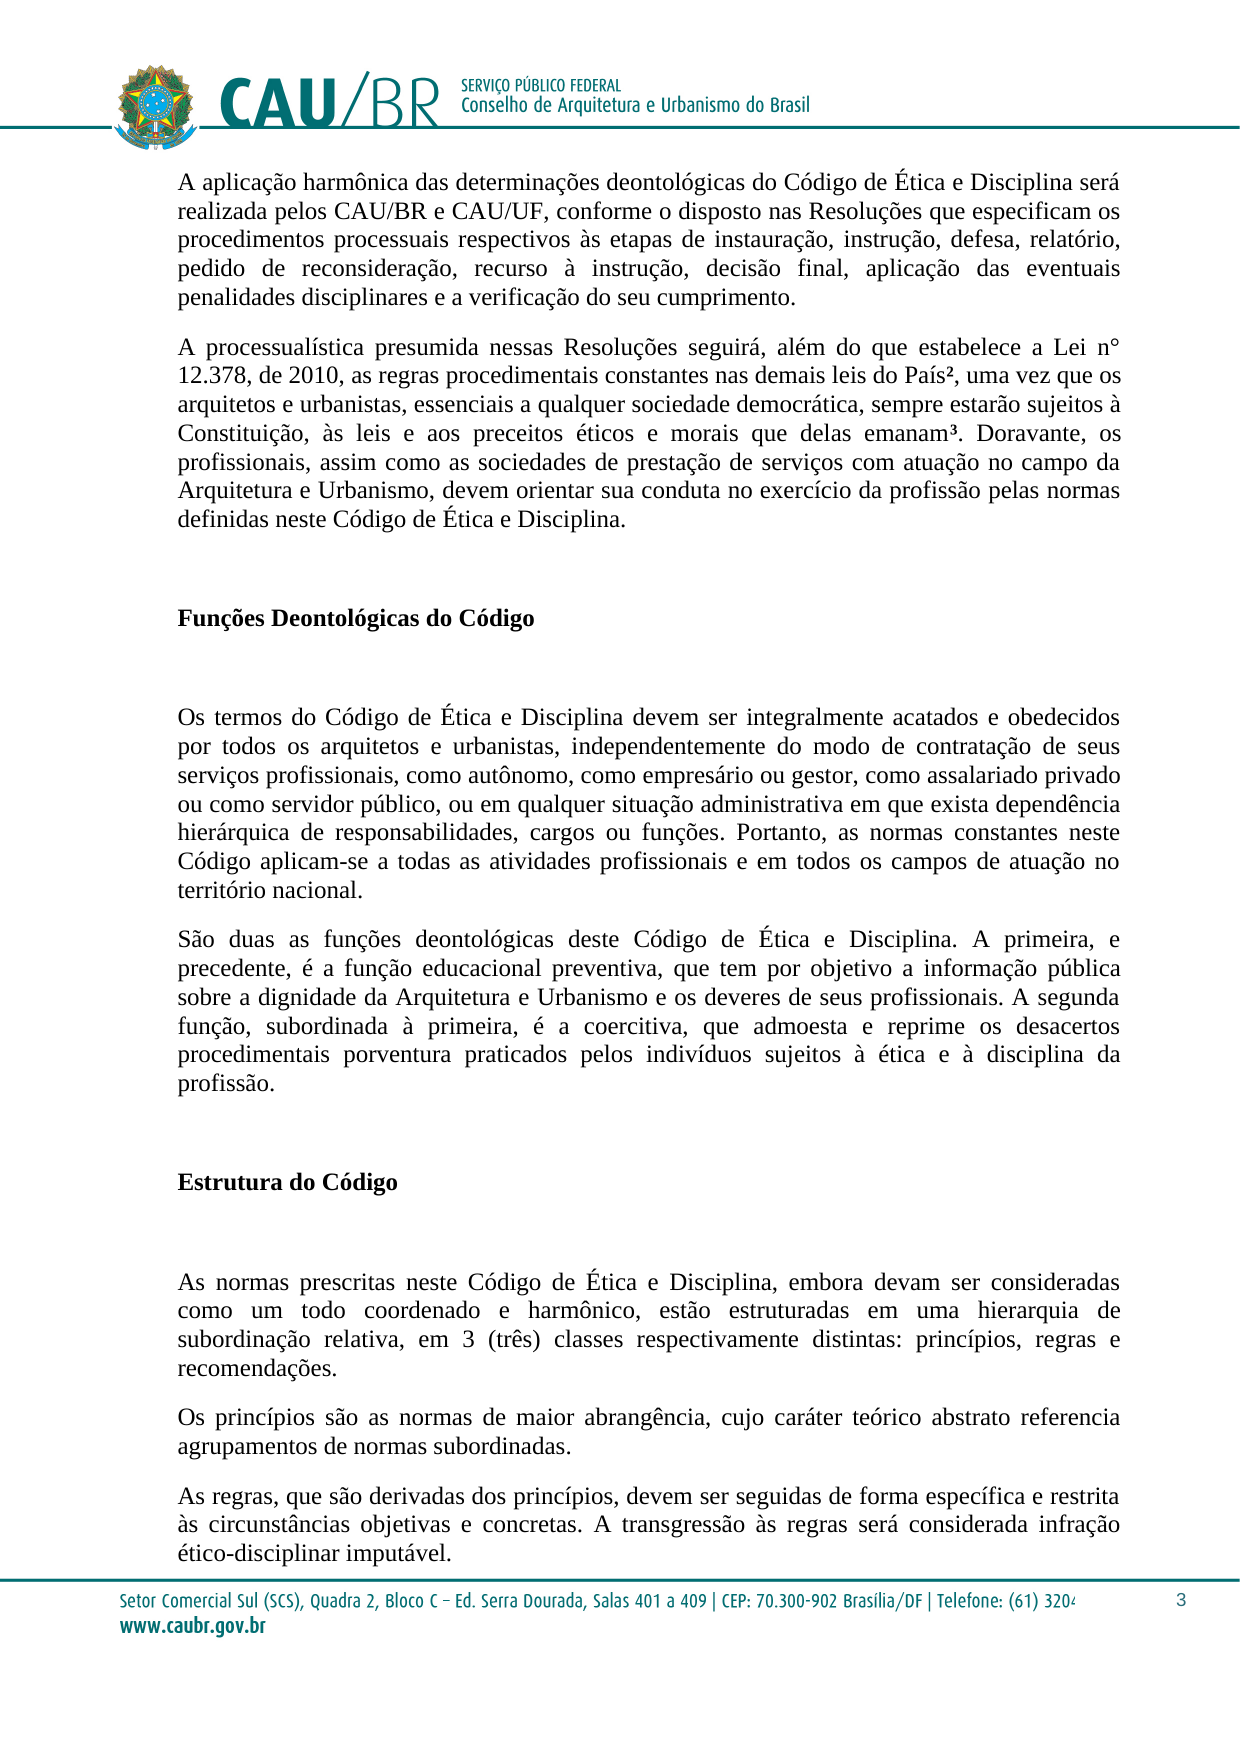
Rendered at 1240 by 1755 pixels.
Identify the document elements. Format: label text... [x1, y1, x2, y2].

text Estrutura do Código [177, 1167, 1121, 1196]
text A aplicação harmônica das determinações deontológicas do Código de Ética e Disciplina será realizada pelos CAU/BR e CAU/UF, conforme o disposto nas Resoluções que especificam os procedimentos processuais respectivos às etapas de instauração, instrução, defesa, relatório, pedido de reconsideração, recurso à instrução, decisão final, aplicação das eventuais penalidades disciplinares e a verificação do seu cumprimento. [177, 178, 1121, 311]
text Os termos do Código de Ética e Disciplina devem ser integralmente acatados e obedecidos por todos os arquitetos e urbanistas, independentemente do modo de contratação de seus serviços profissionais, como autônomo, como empresário ou gestor, como assalariado privado ou como servidor público, ou em qualquer situação administrativa em que exista dependência hierárquica de responsabilidades, cargos ou funções. Portanto, as normas constantes neste Código aplicam-se a todas as atividades profissionais e em todos os campos de atuação no território nacional. [177, 702, 1121, 904]
text A processualística presumida nessas Resoluções seguirá, além do que estabelece a Lei n° 12.378, de 2010, as regras procedimentais constantes nas demais leis do País², uma vez que os arquitetos e urbanistas, essenciais a qualquer sociedade democrática, sempre estarão sujeitos à Constituição, às leis e aos preceitos éticos e morais que delas emanam³. Doravante, os profissionais, assim como as sociedades de prestação de serviços com atuação no campo da Arquitetura e Urbanismo, devem orientar sua conduta no exercício da profissão pelas normas definidas neste Código de Ética e Disciplina. [177, 332, 1121, 533]
text São duas as funções deontológicas deste Código de Ética e Disciplina. A primeira, e precedente, é a função educacional preventiva, que tem por objetivo a informação pública sobre a dignidade da Arquitetura e Urbanismo e os deveres de seus profissionais. A segunda função, subordinada à primeira, é a coercitiva, que admoesta e reprime os desacertos procedimentais porventura praticados pelos indivíduos sujeitos à ética e à disciplina da profissão. [177, 924, 1121, 1097]
text As normas prescritas neste Código de Ética e Disciplina, embora devam ser consideradas como um todo coordenado e harmônico, estão estruturadas em uma hierarquia de subordinação relativa, em 3 (três) classes respectivamente distintas: princípios, regras e recomendações. [177, 1267, 1121, 1382]
text As regras, que são derivadas dos princípios, devem ser seguidas de forma específica e restrita às circunstâncias objetivas e concretas. A transgressão às regras será considerada infração ético-disciplinar imputável. [177, 1481, 1121, 1536]
text Funções Deontológicas do Código [177, 603, 1121, 632]
text Os princípios são as normas de maior abrangência, cujo caráter teórico abstrato referencia agrupamentos de normas subordinadas. [177, 1402, 1121, 1460]
